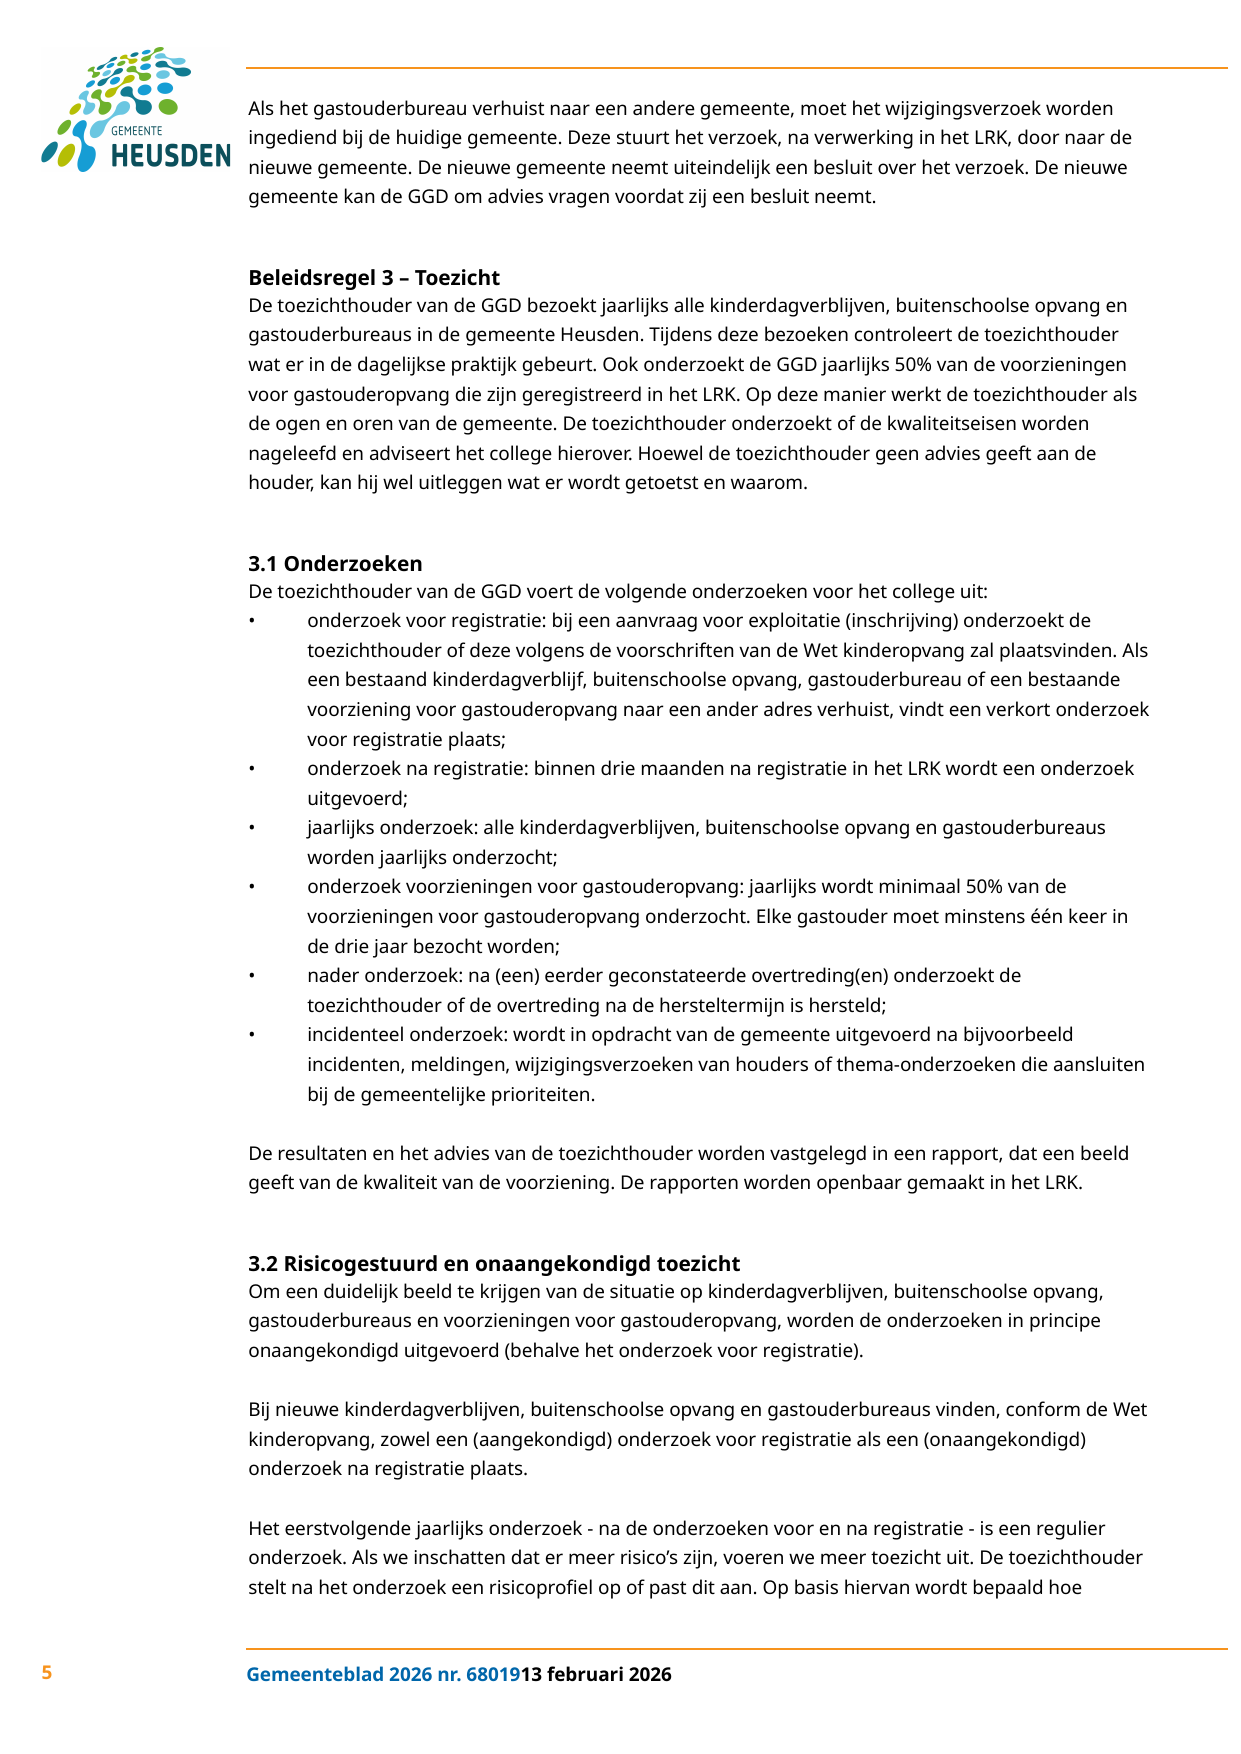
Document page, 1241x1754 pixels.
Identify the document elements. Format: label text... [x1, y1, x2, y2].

text Bij nieuwe kinderdagverblijven, buitenschoolse opvang en gastouderbureaus vinden, conform de Wet kinderopvang, zowel een (aangekondigd) onderzoek voor registratie als een (onaangekondigd) onderzoek na registratie plaats. [248, 1396, 1152, 1481]
picture [41, 47, 231, 172]
text Beleidsregel 3 – Toezicht [248, 263, 1152, 292]
list onderzoek voorzieningen voor gastouderopvang: jaarlijks wordt minimaal 50% van de voorzieningen voor gastouderopvang onderzocht. Elke gastouder moet minstens één keer in de drie jaar bezocht worden; [248, 874, 1152, 959]
list nader onderzoek: na (een) eerder geconstateerde overtreding(en) onderzoekt de toezichthouder of de overtreding na de hersteltermijn is hersteld; [248, 962, 1152, 1018]
text 3.2 Risicogestuurd en onaangekondigd toezicht [248, 1249, 1152, 1278]
list incidenteel onderzoek: wordt in opdracht van de gemeente uitgevoerd na bijvoorbeeld incidenten, meldingen, wijzigingsverzoeken van houders of thema-onderzoeken die aansluiten bij de gemeentelijke prioriteiten. [248, 1022, 1152, 1107]
text Het eerstvolgende jaarlijks onderzoek - na de onderzoeken voor en na registratie - is een regulier onderzoek. Als we inschatten dat er meer risico’s zijn, voeren we meer toezicht uit. De toezichthouder stelt na het onderzoek een risicoprofiel op of past dit aan. Op basis hiervan wordt bepaald hoe [248, 1515, 1152, 1599]
text De toezichthouder van de GGD bezoekt jaarlijks alle kinderdagverblijven, buitenschoolse opvang en gastouderbureaus in de gemeente Heusden. Tijdens deze bezoeken controleert de toezichthouder wat er in de dagelijkse praktijk gebeurt. Ook onderzoekt de GGD jaarlijks 50% van de voorzieningen voor gastouderopvang die zijn geregistreerd in het LRK. Op deze manier werkt de toezichthouder als de ogen en oren van de gemeente. De toezichthouder onderzoekt of de kwaliteitseisen worden nageleefd en adviseert het college hierover. Hoewel de toezichthouder geen advies geeft aan de houder, kan hij wel uitleggen wat er wordt getoetst en waarom. [248, 292, 1152, 495]
text De toezichthouder van de GGD voert de volgende onderzoeken voor het college uit: [248, 578, 1152, 604]
text De resultaten en het advies van de toezichthouder worden vastgelegd in een rapport, dat een beeld geeft van de kwaliteit van de voorziening. De rapporten worden openbaar gemaakt in het LRK. [248, 1140, 1152, 1195]
text Om een duidelijk beeld te krijgen van de situatie op kinderdagverblijven, buitenschoolse opvang, gastouderbureaus en voorzieningen voor gastouderopvang, worden de onderzoeken in principe onaangekondigd uitgevoerd (behalve het onderzoek voor registratie). [248, 1278, 1152, 1363]
text Als het gastouderbureau verhuist naar een andere gemeente, moet het wijzigingsverzoek worden ingediend bij de huidige gemeente. Deze stuurt het verzoek, na verwerking in het LRK, door naar de nieuwe gemeente. De nieuwe gemeente neemt uiteindelijk een besluit over het verzoek. De nieuwe gemeente kan de GGD om advies vragen voordat zij een besluit neemt. [248, 95, 1152, 209]
list onderzoek na registratie: binnen drie maanden na registratie in het LRK wordt een onderzoek uitgevoerd; [248, 755, 1152, 811]
list jaarlijks onderzoek: alle kinderdagverblijven, buitenschoolse opvang en gastouderbureaus worden jaarlijks onderzocht; [248, 814, 1152, 870]
list onderzoek voor registratie: bij een aanvraag voor exploitatie (inschrijving) onderzoekt de toezichthouder of deze volgens de voorschriften van de Wet kinderopvang zal plaatsvinden. Als een bestaand kinderdagverblijf, buitenschoolse opvang, gastouderbureau of een bestaande voorziening voor gastouderopvang naar een ander adres verhuist, vindt een verkort onderzoek voor registratie plaats; [248, 607, 1152, 752]
text 3.1 Onderzoeken [248, 549, 1152, 578]
